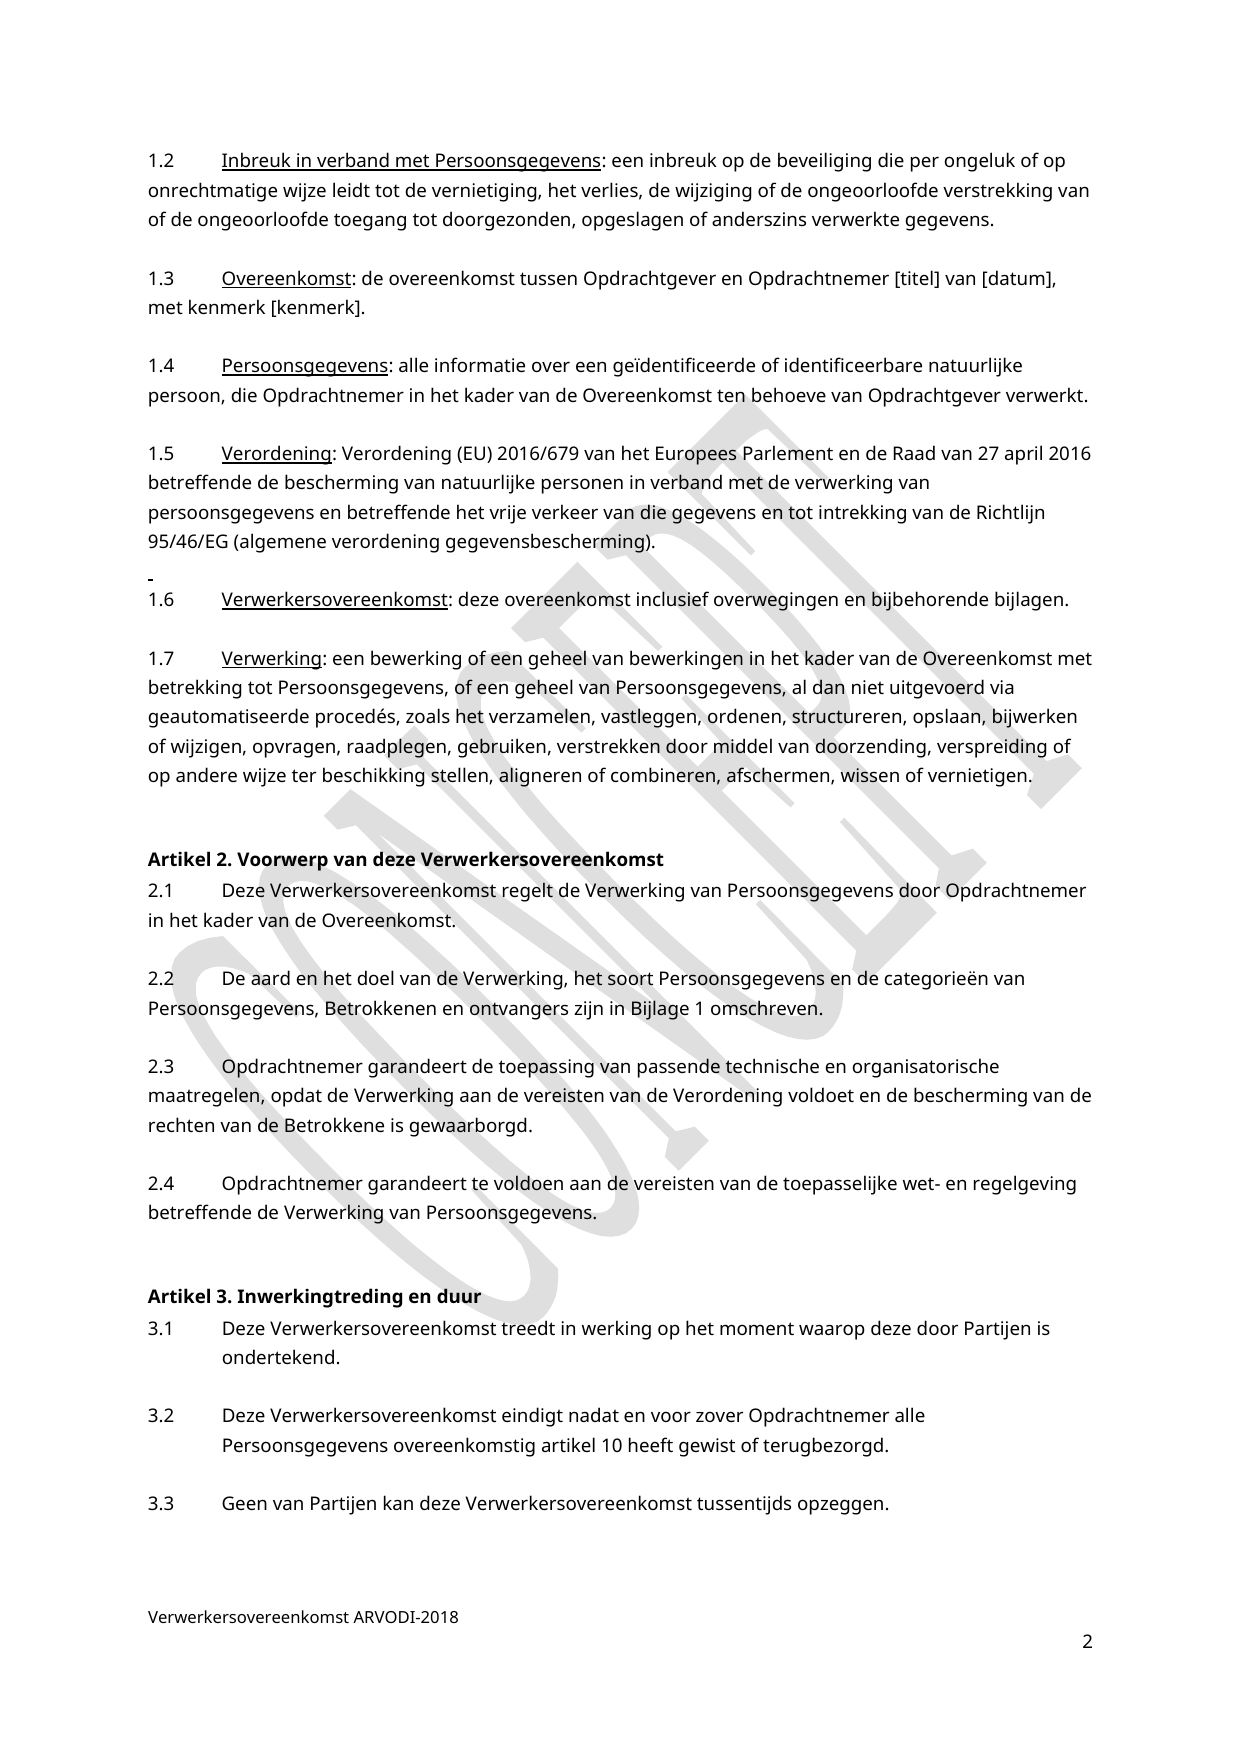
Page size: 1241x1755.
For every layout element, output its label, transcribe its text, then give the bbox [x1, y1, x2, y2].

text 1.7 Verwerking: een bewerking of een geheel van bewerkingen in het kader van de Overeenkomst met betrekking tot Persoonsgegevens, of een geheel van Persoonsgegevens, al dan niet uitgevoerd via geautomatiseerde procedés, zoals het verzamelen, vastleggen, ordenen, structureren, opslaan, bijwerken of wijzigen, opvragen, raadplegen, gebruiken, verstrekken door middel van doorzending, verspreiding of op andere wijze ter beschikking stellen, aligneren of combineren, afschermen, wissen of vernietigen. [148, 645, 692, 788]
text 2.2 De aard en het doel van de Verwerking, het soort Persoonsgegevens en de categorieën van Persoonsgegevens, Betrokkenen en ontvangers zijn in Bijlage 1 omschreven. [196, 966, 338, 1020]
text 3.1 Deze Verwerkersovereenkomst treedt in werking op het moment waarop deze door Partijen is ondertekend. [148, 1315, 1093, 1370]
text 2.4 Opdrachtnemer garandeert te voldoen aan de vereisten van de toepasselijke wet- en regelgeving betreffende de Verwerking van Persoonsgegevens. [335, 1170, 569, 1225]
text 1.5 Verordening: Verordening (EU) 2016/679 van het Europees Parlement en de Raad van 27 april 2016 betreffende de bescherming van natuurlijke personen in verband met de verwerking van persoonsgegevens en betreffende het vrije verkeer van die gegevens en tot intrekking van de Richtlijn 95/46/EG (algemene verordening gegevensbescherming). [148, 440, 748, 554]
text 1.3 Overeenkomst: de overeenkomst tussen Opdrachtgever en Opdrachtnemer [titel] van [datum], met kenmerk [kenmerk]. [148, 265, 1093, 319]
text 2.1 Deze Verwerkersovereenkomst regelt de Verwerking van Persoonsgegevens door Opdrachtnemer in het kader van de Overeenkomst. [811, 878, 900, 932]
text 2.1 Deze Verwerkersovereenkomst regelt de Verwerking van Persoonsgegevens door Opdrachtnemer in het kader van de Overeenkomst. [613, 878, 836, 932]
text 1.2 Inbreuk in verband met Persoonsgegevens: een inbreuk op de beveiliging die per ongeluk of op onrechtmatige wijze leidt tot de vernietiging, het verlies, de wijziging of de ongeoorloofde verstrekking van of de ongeoorloofde toegang tot doorgezonden, opgeslagen of anderszins verwerkte gegevens. [148, 148, 1093, 232]
text 2.1 Deze Verwerkersovereenkomst regelt de Verwerking van Persoonsgegevens door Opdrachtnemer in het kader van de Overeenkomst. [284, 881, 386, 932]
text 1.5 Verordening: Verordening (EU) 2016/679 van het Europees Parlement en de Raad van 27 april 2016 betreffende de bescherming van natuurlijke personen in verband met de verwerking van persoonsgegevens en betreffende het vrije verkeer van die gegevens en tot intrekking van de Richtlijn 95/46/EG (algemene verordening gegevensbescherming). [703, 464, 813, 554]
text 2.4 Opdrachtnemer garandeert te voldoen aan de vereisten van de toepasselijke wet- en regelgeving betreffende de Verwerking van Persoonsgegevens. [629, 1170, 1093, 1225]
subtitle Artikel 2. Voorwerp van deze Verwerkersovereenkomst [873, 846, 938, 871]
text 1.7 Verwerking: een bewerking of een geheel van bewerkingen in het kader van de Overeenkomst met betrekking tot Persoonsgegevens, of een geheel van Persoonsgegevens, al dan niet uitgevoerd via geautomatiseerde procedés, zoals het verzamelen, vastleggen, ordenen, structureren, opslaan, bijwerken of wijzigen, opvragen, raadplegen, gebruiken, verstrekken door middel van doorzending, verspreiding of op andere wijze ter beschikking stellen, aligneren of combineren, afschermen, wissen of vernietigen. [820, 645, 1033, 788]
text 2.3 Opdrachtnemer garandeert de toepassing van passende technische en organisatorische maatregelen, opdat de Verwerking aan de vereisten van de Verordening voldoet en de bescherming van de rechten van de Betrokkene is gewaarborgd. [229, 1053, 453, 1137]
text 2.1 Deze Verwerkersovereenkomst regelt de Verwerking van Persoonsgegevens door Opdrachtnemer in het kader van de Overeenkomst. [148, 878, 273, 932]
text 1.6 Verwerkersovereenkomst: deze overeenkomst inclusief overwegingen en bijbehorende bijlagen. [685, 587, 763, 612]
text 2.1 Deze Verwerkersovereenkomst regelt de Verwerking van Persoonsgegevens door Opdrachtnemer in het kader van de Overeenkomst. [347, 878, 461, 932]
text 1.4 Persoonsgegevens: alle informatie over een geïdentificeerde of identificeerbare natuurlijke persoon, die Opdrachtnemer in het kader van de Overeenkomst ten behoeve van Opdrachtgever verwerkt. [148, 353, 1093, 407]
text 2.2 De aard en het doel van de Verwerking, het soort Persoonsgegevens en de categorieën van Persoonsgegevens, Betrokkenen en ontvangers zijn in Bijlage 1 omschreven. [456, 966, 549, 1020]
text 2.1 Deze Verwerkersovereenkomst regelt de Verwerking van Persoonsgegevens door Opdrachtnemer in het kader van de Overeenkomst. [424, 878, 515, 932]
subtitle Artikel 3. Inwerkingtreding en duur [148, 1283, 471, 1309]
subtitle Artikel 3. Inwerkingtreding en duur [551, 1283, 1093, 1309]
text 2.2 De aard en het doel van de Verwerking, het soort Persoonsgegevens en de categorieën van Persoonsgegevens, Betrokkenen en ontvangers zijn in Bijlage 1 omschreven. [512, 966, 639, 1020]
text 2.3 Opdrachtnemer garandeert de toepassing van passende technische en organisatorische maatregelen, opdat de Verwerking aan de vereisten van de Verordening voldoet en de bescherming van de rechten van de Betrokkene is gewaarborgd. [148, 1053, 273, 1137]
subtitle Artikel 2. Voorwerp van deze Verwerkersovereenkomst [582, 846, 775, 871]
text 1.6 Verwerkersovereenkomst: deze overeenkomst inclusief overwegingen en bijbehorende bijlagen. [874, 587, 1093, 612]
subtitle Artikel 2. Voorwerp van deze Verwerkersovereenkomst [779, 846, 882, 871]
text 2.1 Deze Verwerkersovereenkomst regelt de Verwerking van Persoonsgegevens door Opdrachtnemer in het kader van de Overeenkomst. [546, 878, 638, 932]
text 2.1 Deze Verwerkersovereenkomst regelt de Verwerking van Persoonsgegevens door Opdrachtnemer in het kader van de Overeenkomst. [905, 878, 1093, 932]
text 2.2 De aard en het doel van de Verwerking, het soort Persoonsgegevens en de categorieën van Persoonsgegevens, Betrokkenen en ontvangers zijn in Bijlage 1 omschreven. [827, 966, 1093, 1020]
text 3.2 Deze Verwerkersovereenkomst eindigt nadat en voor zover Opdrachtnemer alle Persoonsgegevens overeenkomstig artikel 10 heeft gewist of terugbezorgd. [148, 1403, 1093, 1458]
text 1.6 Verwerkersovereenkomst: deze overeenkomst inclusief overwegingen en bijbehorende bijlagen. [768, 587, 871, 612]
subtitle Artikel 2. Voorwerp van deze Verwerkersovereenkomst [514, 846, 576, 871]
text 2.4 Opdrachtnemer garandeert te voldoen aan de vereisten van de toepasselijke wet- en regelgeving betreffende de Verwerking van Persoonsgegevens. [148, 1170, 361, 1225]
text 2.3 Opdrachtnemer garandeert de toepassing van passende technische en organisatorische maatregelen, opdat de Verwerking aan de vereisten van de Verordening voldoet en de bescherming van de rechten van de Betrokkene is gewaarborgd. [541, 1053, 666, 1137]
text 2.2 De aard en het doel van de Verwerking, het soort Persoonsgegevens en de categorieën van Persoonsgegevens, Betrokkenen en ontvangers zijn in Bijlage 1 omschreven. [320, 966, 480, 1020]
text 2.2 De aard en het doel van de Verwerking, het soort Persoonsgegevens en de categorieën van Persoonsgegevens, Betrokkenen en ontvangers zijn in Bijlage 1 omschreven. [708, 966, 815, 1016]
text 1.7 Verwerking: een bewerking of een geheel van bewerkingen in het kader van de Overeenkomst met betrekking tot Persoonsgegevens, of een geheel van Persoonsgegevens, al dan niet uitgevoerd via geautomatiseerde procedés, zoals het verzamelen, vastleggen, ordenen, structureren, opslaan, bijwerken of wijzigen, opvragen, raadplegen, gebruiken, verstrekken door middel van doorzending, verspreiding of op andere wijze ter beschikking stellen, aligneren of combineren, afschermen, wissen of vernietigen. [578, 645, 857, 788]
text 2.4 Opdrachtnemer garandeert te voldoen aan de vereisten van de toepasselijke wet- en regelgeving betreffende de Verwerking van Persoonsgegevens. [523, 1170, 615, 1212]
text 2.2 De aard en het doel van de Verwerking, het soort Persoonsgegevens en de categorieën van Persoonsgegevens, Betrokkenen en ontvangers zijn in Bijlage 1 omschreven. [634, 966, 749, 1020]
subtitle Artikel 2. Voorwerp van deze Verwerkersovereenkomst [944, 846, 1093, 871]
text 2.3 Opdrachtnemer garandeert de toepassing van passende technische en organisatorische maatregelen, opdat de Verwerking aan de vereisten van de Verordening voldoet en de bescherming van de rechten van de Betrokkene is gewaarborgd. [599, 1053, 1093, 1137]
text 1.7 Verwerking: een bewerking of een geheel van bewerkingen in het kader van de Overeenkomst met betrekking tot Persoonsgegevens, of een geheel van Persoonsgegevens, al dan niet uitgevoerd via geautomatiseerde procedés, zoals het verzamelen, vastleggen, ordenen, structureren, opslaan, bijwerken of wijzigen, opvragen, raadplegen, gebruiken, verstrekken door middel van doorzending, verspreiding of op andere wijze ter beschikking stellen, aligneren of combineren, afschermen, wissen of vernietigen. [932, 645, 1093, 788]
subtitle Artikel 3. Inwerkingtreding en duur [467, 1283, 529, 1301]
subtitle Artikel 2. Voorwerp van deze Verwerkersovereenkomst [148, 846, 400, 871]
text 1.6 Verwerkersovereenkomst: deze overeenkomst inclusief overwegingen en bijbehorende bijlagen. [604, 587, 681, 612]
text 1.6 Verwerkersovereenkomst: deze overeenkomst inclusief overwegingen en bijbehorende bijlagen. [148, 587, 551, 612]
text 3.3 Geen van Partijen kan deze Verwerkersovereenkomst tussentijds opzeggen. [148, 1491, 1093, 1516]
text 2.3 Opdrachtnemer garandeert de toepassing van passende technische en organisatorische maatregelen, opdat de Verwerking aan de vereisten van de Verordening voldoet en de bescherming van de rechten van de Betrokkene is gewaarborgd. [398, 1053, 586, 1137]
text 2.1 Deze Verwerkersovereenkomst regelt de Verwerking van Persoonsgegevens door Opdrachtnemer in het kader van de Overeenkomst. [479, 878, 583, 932]
subtitle Artikel 2. Voorwerp van deze Verwerkersovereenkomst [433, 846, 522, 871]
text 1.5 Verordening: Verordening (EU) 2016/679 van het Europees Parlement en de Raad van 27 april 2016 betreffende de bescherming van natuurlijke personen in verband met de verwerking van persoonsgegevens en betreffende het vrije verkeer van die gegevens en tot intrekking van de Richtlijn 95/46/EG (algemene verordening gegevensbescherming). [737, 440, 1093, 554]
